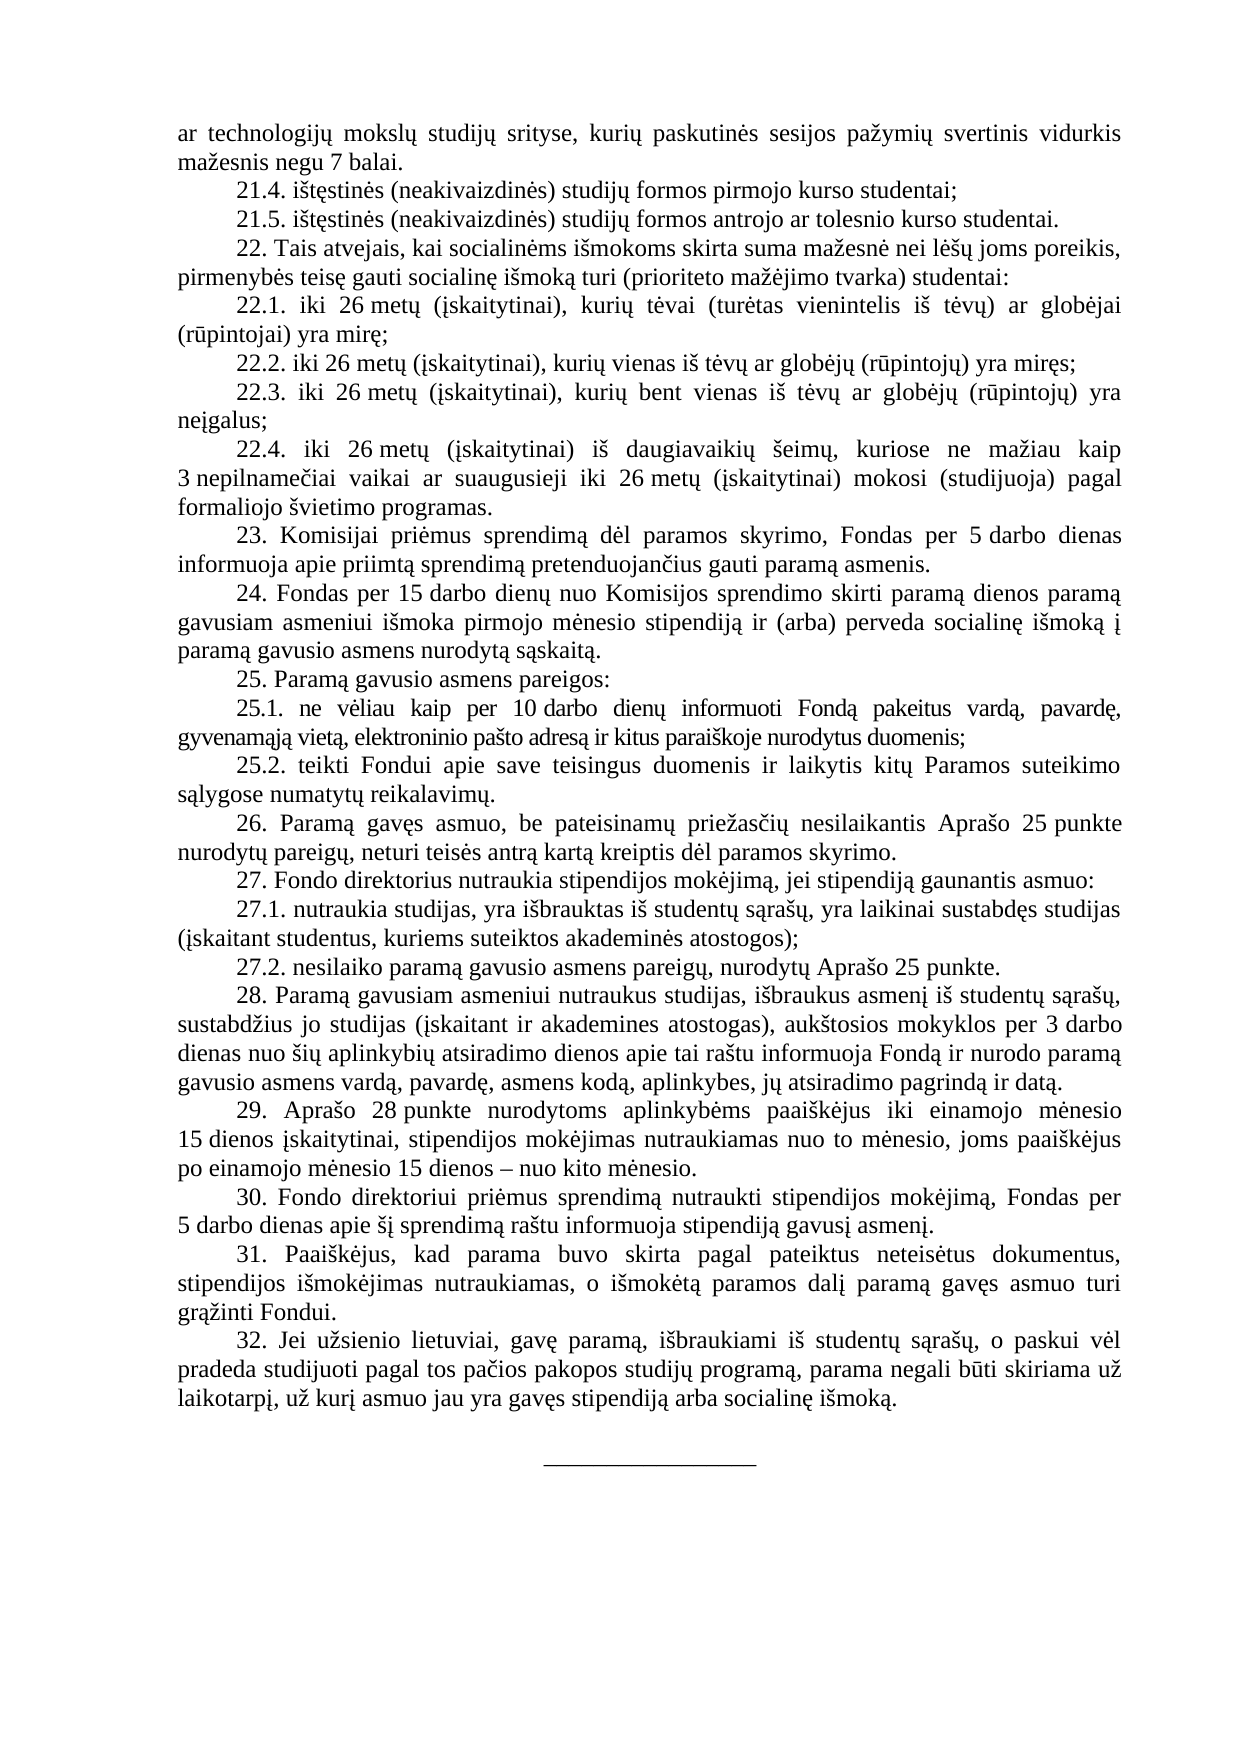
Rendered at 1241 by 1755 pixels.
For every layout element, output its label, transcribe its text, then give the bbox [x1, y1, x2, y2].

text 22. Tais atvejais, kai socialinėms išmokoms skirta suma mažesnė nei lėšų joms poreikis, pirmenybės teisę gauti socialinę išmoką turi (prioriteto mažėjimo tvarka) studentai: [177, 233, 1122, 291]
text 22.2. iki 26 metų (įskaitytinai), kurių vienas iš tėvų ar globėjų (rūpintojų) yra miręs; [177, 348, 1122, 377]
text 25. Paramą gavusio asmens pareigos: [177, 664, 1122, 693]
text 22.3. iki 26 metų (įskaitytinai), kurių bent vienas iš tėvų ar globėjų (rūpintojų) yra neįgalus; [177, 377, 1122, 434]
text 32. Jei užsienio lietuviai, gavę paramą, išbraukiami iš studentų sąrašų, o paskui vėl pradeda studijuoti pagal tos pačios pakopos studijų programą, parama negali būti skiriama už laikotarpį, už kurį asmuo jau yra gavęs stipendiją arba socialinę išmoką. [177, 1326, 1122, 1412]
text ar technologijų mokslų studijų srityse, kurių paskutinės sesijos pažymių svertinis vidurkis mažesnis negu 7 balai. [177, 118, 1122, 176]
text 30. Fondo direktoriui priėmus sprendimą nutraukti stipendijos mokėjimą, Fondas per 5 darbo dienas apie šį sprendimą raštu informuoja stipendiją gavusį asmenį. [177, 1182, 1122, 1239]
text 31. Paaiškėjus, kad parama buvo skirta pagal pateiktus neteisėtus dokumentus, stipendijos išmokėjimas nutraukiamas, o išmokėtą paramos dalį paramą gavęs asmuo turi grąžinti Fondui. [177, 1239, 1122, 1326]
text 26. Paramą gavęs asmuo, be pateisinamų priežasčių nesilaikantis Aprašo 25 punkte nurodytų pareigų, neturi teisės antrą kartą kreiptis dėl paramos skyrimo. [177, 808, 1122, 866]
text 25.1. ne vėliau kaip per 10 darbo dienų informuoti Fondą pakeitus vardą, pavardę, gyvenamąją vietą, elektroninio pašto adresą ir kitus paraiškoje nurodytus duomenis; [177, 693, 1122, 751]
text 24. Fondas per 15 darbo dienų nuo Komisijos sprendimo skirti paramą dienos paramą gavusiam asmeniui išmoka pirmojo mėnesio stipendiją ir (arba) perveda socialinę išmoką į paramą gavusio asmens nurodytą sąskaitą. [177, 578, 1122, 664]
text 29. Aprašo 28 punkte nurodytoms aplinkybėms paaiškėjus iki einamojo mėnesio 15 dienos įskaitytinai, stipendijos mokėjimas nutraukiamas nuo to mėnesio, joms paaiškėjus po einamojo mėnesio 15 dienos – nuo kito mėnesio. [177, 1096, 1122, 1182]
text 28. Paramą gavusiam asmeniui nutraukus studijas, išbraukus asmenį iš studentų sąrašų, sustabdžius jo studijas (įskaitant ir akademines atostogas), aukštosios mokyklos per 3 darbo dienas nuo šių aplinkybių atsiradimo dienos apie tai raštu informuoja Fondą ir nurodo paramą gavusio asmens vardą, pavardę, asmens kodą, aplinkybes, jų atsiradimo pagrindą ir datą. [177, 981, 1122, 1096]
text _________________ [177, 1441, 1122, 1469]
text 27.2. nesilaiko paramą gavusio asmens pareigų, nurodytų Aprašo 25 punkte. [177, 952, 1122, 981]
text 27.1. nutraukia studijas, yra išbrauktas iš studentų sąrašų, yra laikinai sustabdęs studijas (įskaitant studentus, kuriems suteiktos akademinės atostogos); [177, 894, 1122, 952]
text 21.5. ištęstinės (neakivaizdinės) studijų formos antrojo ar tolesnio kurso studentai. [177, 204, 1122, 233]
text 25.2. teikti Fondui apie save teisingus duomenis ir laikytis kitų Paramos suteikimo sąlygose numatytų reikalavimų. [177, 751, 1122, 808]
text 21.4. ištęstinės (neakivaizdinės) studijų formos pirmojo kurso studentai; [177, 176, 1122, 204]
text 23. Komisijai priėmus sprendimą dėl paramos skyrimo, Fondas per 5 darbo dienas informuoja apie priimtą sprendimą pretenduojančius gauti paramą asmenis. [177, 521, 1122, 578]
text 22.4. iki 26 metų (įskaitytinai) iš daugiavaikių šeimų, kuriose ne mažiau kaip 3 nepilnamečiai vaikai ar suaugusieji iki 26 metų (įskaitytinai) mokosi (studijuoja) pagal formaliojo švietimo programas. [177, 434, 1122, 521]
text 27. Fondo direktorius nutraukia stipendijos mokėjimą, jei stipendiją gaunantis asmuo: [177, 866, 1122, 894]
text 22.1. iki 26 metų (įskaitytinai), kurių tėvai (turėtas vienintelis iš tėvų) ar globėjai (rūpintojai) yra mirę; [177, 291, 1122, 348]
